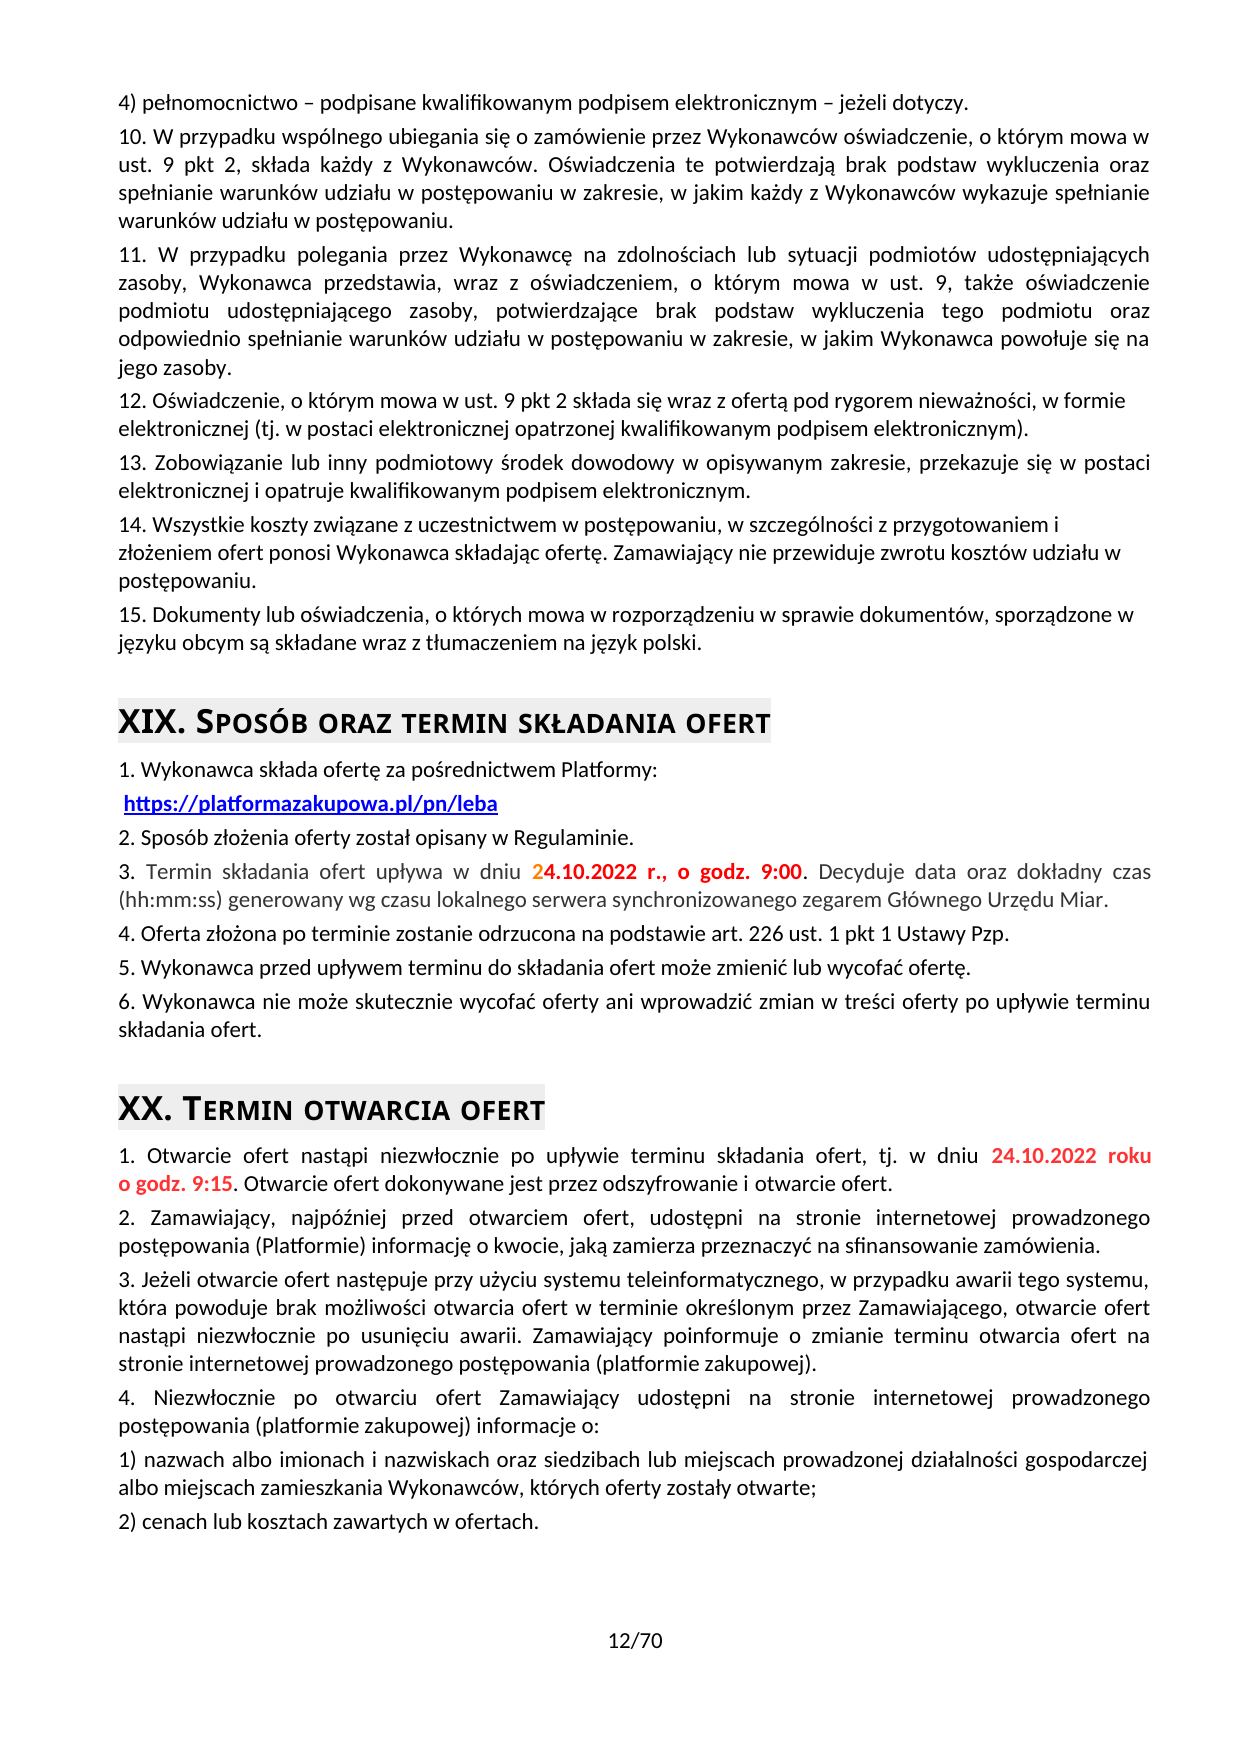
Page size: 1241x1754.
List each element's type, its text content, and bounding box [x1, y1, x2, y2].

text 12. Oświadczenie, o którym mowa w ust. 9 pkt 2 składa się wraz z ofertą pod rygorem nieważności, w formie elektronicznej (tj. w postaci elektronicznej opatrzonej kwalifikowanym podpisem elektronicznym). [118, 387, 1152, 443]
text 1. Otwarcie ofert nastąpi niezwłocznie po upływie terminu składania ofert, tj. w dniu 24.10.2022 roku o godz. 9:15. Otwarcie ofert dokonywane jest przez odszyfrowanie i otwarcie ofert. [118, 1141, 1152, 1197]
text 11. W przypadku polegania przez Wykonawcę na zdolnościach lub sytuacji podmiotów udostępniających zasoby, Wykonawca przedstawia, wraz z oświadczeniem, o którym mowa w ust. 9, także oświadczenie podmiotu udostępniającego zasoby, potwierdzające brak podstaw wykluczenia tego podmiotu oraz odpowiednio spełnianie warunków udziału w postępowaniu w zakresie, w jakim Wykonawca powołuje się na jego zasoby. [118, 241, 1152, 381]
text 4. Niezwłocznie po otwarciu ofert Zamawiający udostępni na stronie internetowej prowadzonego postępowania (platformie zakupowej) informacje o: [118, 1383, 1152, 1439]
text 3. Termin składania ofert upływa w dniu 24.10.2022 r., o godz. 9:00. Decyduje data oraz dokładny czas (hh:mm:ss) generowany wg czasu lokalnego serwera synchronizowanego zegarem Głównego Urzędu Miar. [118, 857, 1152, 913]
text 2. Sposób złożenia oferty został opisany w Regulaminie. [118, 823, 1152, 851]
text 1) nazwach albo imionach i nazwiskach oraz siedzibach lub miejscach prowadzonej działalności gospodarczej albo miejscach zamieszkania Wykonawców, których oferty zostały otwarte; [118, 1445, 1150, 1501]
text 4. Oferta złożona po terminie zostanie odrzucona na podstawie art. 226 ust. 1 pkt 1 Ustawy Pzp. [118, 919, 1152, 947]
text 6. Wykonawca nie może skutecznie wycofać oferty ani wprowadzić zmian w treści oferty po upływie terminu składania ofert. [118, 987, 1152, 1043]
text 14. Wszystkie koszty związane z uczestnictwem w postępowaniu, w szczególności z przygotowaniem i złożeniem ofert ponosi Wykonawca składając ofertę. Zamawiający nie przewiduje zwrotu kosztów udziału w postępowaniu. [118, 511, 1152, 594]
subtitle XX. Termin otwarcia ofert [118, 1084, 1152, 1130]
text 13. Zobowiązanie lub inny podmiotowy środek dowodowy w opisywanym zakresie, przekazuje się w postaci elektronicznej i opatruje kwalifikowanym podpisem elektronicznym. [118, 448, 1152, 504]
text 1. Wykonawca składa ofertę za pośrednictwem Platformy: [118, 755, 1152, 783]
text 10. W przypadku wspólnego ubiegania się o zamówienie przez Wykonawców oświadczenie, o którym mowa w ust. 9 pkt 2, składa każdy z Wykonawców. Oświadczenia te potwierdzają brak podstaw wykluczenia oraz spełnianie warunków udziału w postępowaniu w zakresie, w jakim każdy z Wykonawców wykazuje spełnianie warunków udziału w postępowaniu. [118, 122, 1152, 234]
text 2. Zamawiający, najpóźniej przed otwarciem ofert, udostępni na stronie internetowej prowadzonego postępowania (Platformie) informację o kwocie, jaką zamierza przeznaczyć na sfinansowanie zamówienia. [118, 1203, 1152, 1259]
text 3. Jeżeli otwarcie ofert następuje przy użyciu systemu teleinformatycznego, w przypadku awarii tego systemu, która powoduje brak możliwości otwarcia ofert w terminie określonym przez Zamawiającego, otwarcie ofert nastąpi niezwłocznie po usunięciu awarii. Zamawiający poinformuje o zmianie terminu otwarcia ofert na stronie internetowej prowadzonego postępowania (platformie zakupowej). [118, 1265, 1152, 1377]
text 4) pełnomocnictwo – podpisane kwalifikowanym podpisem elektronicznym – jeżeli dotyczy. [118, 88, 1152, 117]
text 15. Dokumenty lub oświadczenia, o których mowa w rozporządzeniu w sprawie dokumentów, sporządzone w języku obcym są składane wraz z tłumaczeniem na język polski. [118, 601, 1152, 657]
text 2) cenach lub kosztach zawartych w ofertach. [118, 1507, 1152, 1535]
text https://platformazakupowa.pl/pn/leba [118, 789, 1152, 817]
text 5. Wykonawca przed upływem terminu do składania ofert może zmienić lub wycofać ofertę. [118, 953, 1152, 981]
subtitle XIX. Sposób oraz termin składania ofert [118, 698, 1152, 743]
